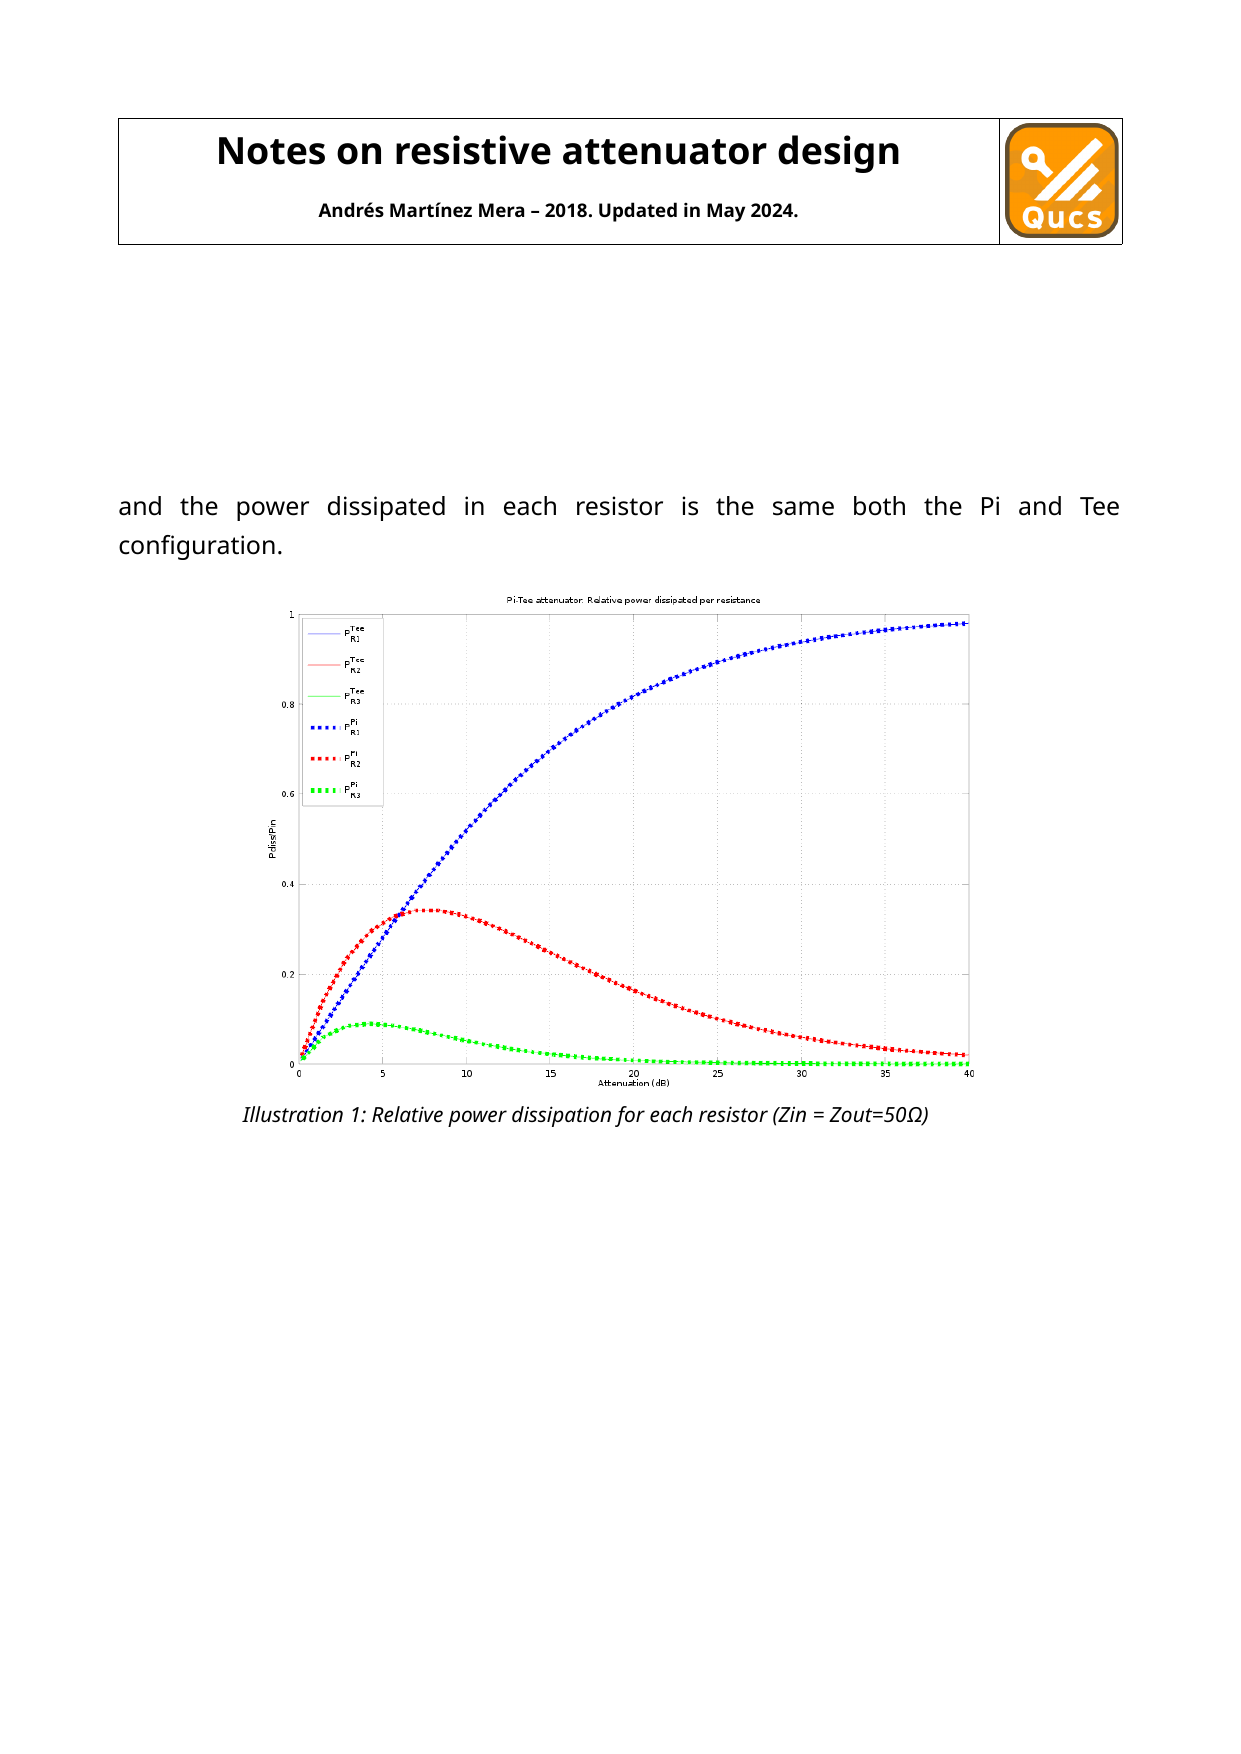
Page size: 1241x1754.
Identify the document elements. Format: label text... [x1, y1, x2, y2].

text Illustration 1: Relative power dissipation for each resistor (Zin = Zout=50Ω) [243, 1094, 998, 1128]
picture [1005, 123, 1119, 238]
text and the power dissipated in each resistor is the same both the Pi and Tee configuration. [118, 488, 1122, 561]
picture [242, 593, 998, 1094]
